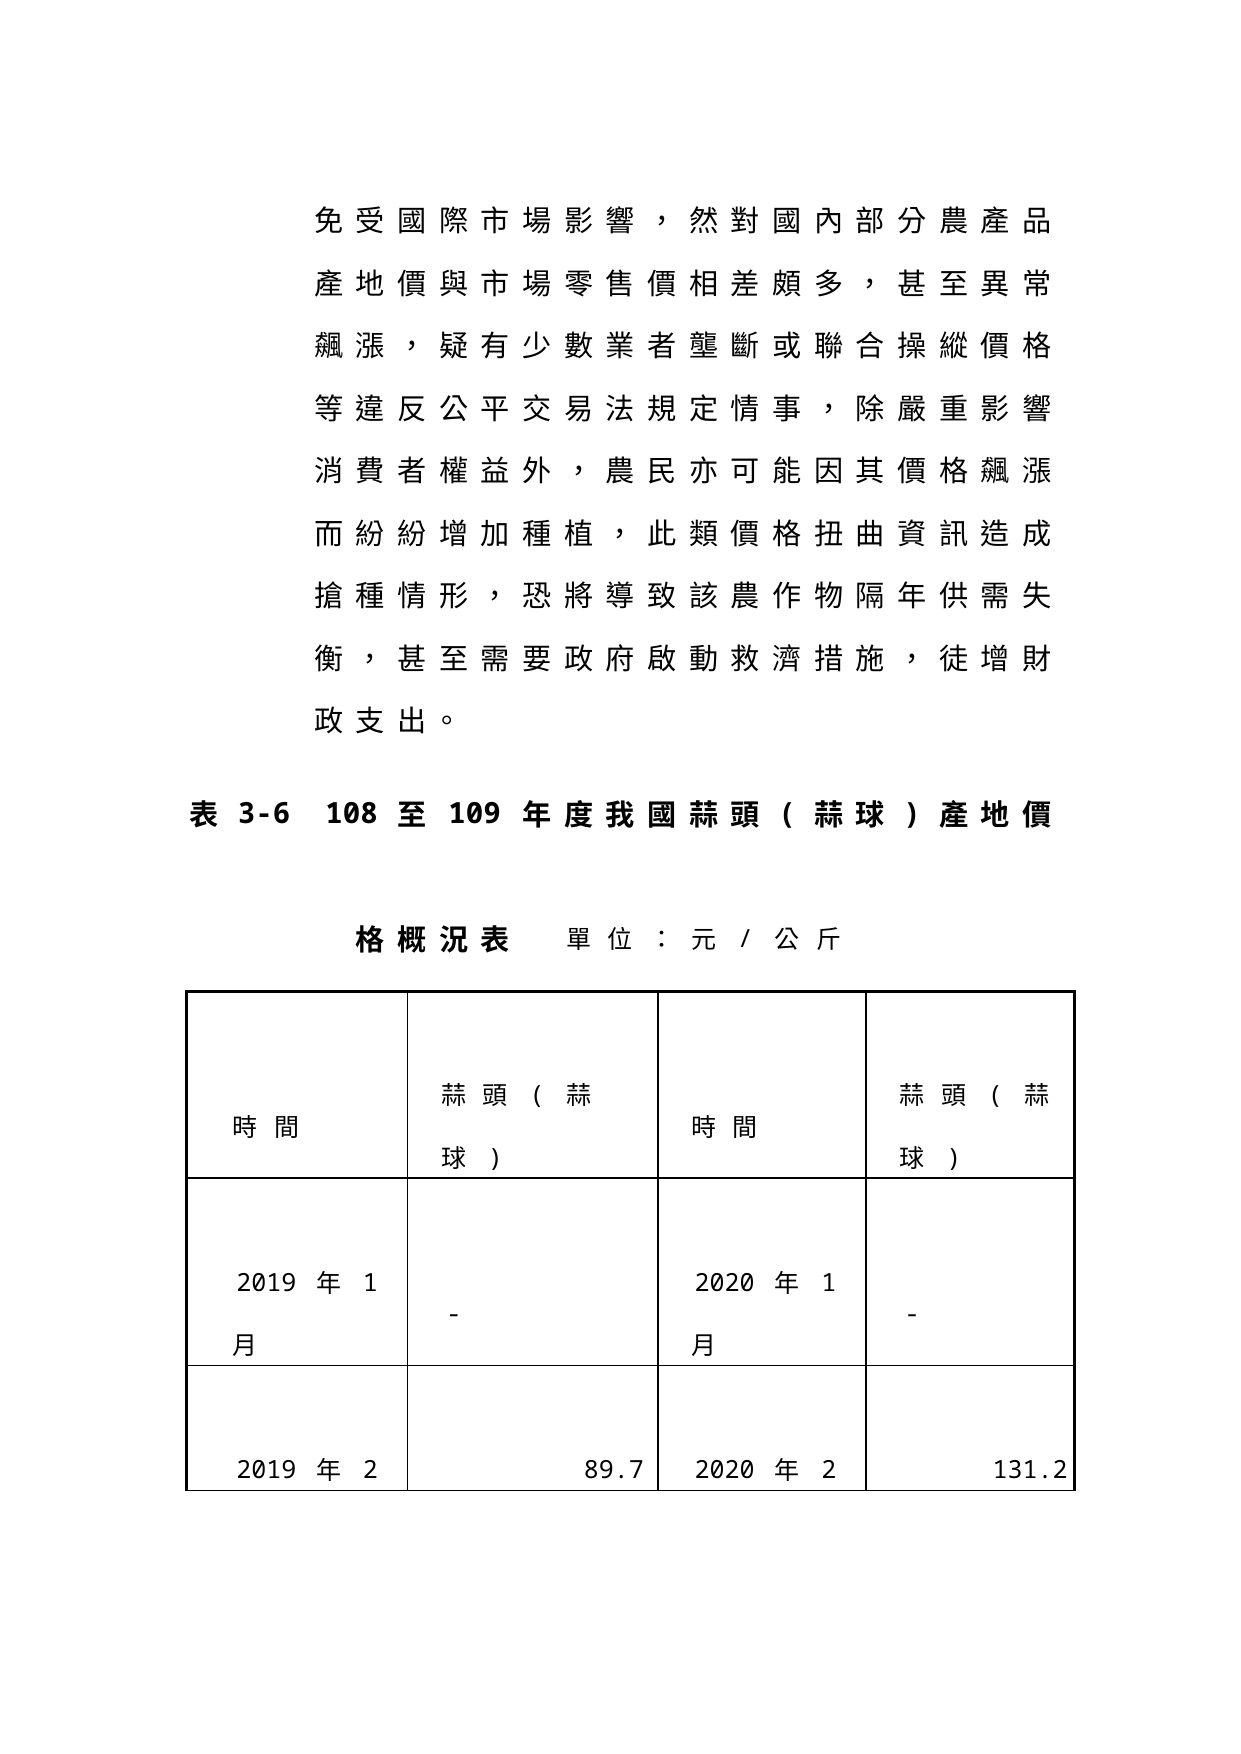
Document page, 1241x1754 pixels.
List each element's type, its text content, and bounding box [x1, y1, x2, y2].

table_cell 89.7 [408, 1366, 657, 1490]
table_cell 2019年1月 [188, 1179, 407, 1365]
table_cell 2020年1月 [659, 1179, 865, 1365]
text 表3-6 108至109年度我國蒜頭(蒜球)產地價格概況表 單位：元/公斤 [183, 740, 1058, 990]
table_header 蒜頭(蒜球) [867, 993, 1073, 1177]
table_cell 2020年2 [659, 1366, 865, 1490]
table_header 時間 [659, 993, 865, 1177]
table_cell - [408, 1179, 657, 1365]
text 近年部分農產品價格大幅波動，例如108年初全臺蛋荒問題持續延燒，雞蛋短缺造成民眾搶購，連帶使蛋價高漲。另109年上半年起國內蒜價居高不下，持續達數個月，109年9月蒜頭(蒜球)產地價格每公斤達252.84元(詳表3–6)，零售市場蒜價更超過每公斤300元。有鑑於此，本院10屆第2會期經濟委員會第4次全體委員會議，爰通過相關決議：「鑑於近期我國農產品價格波動貣浮不定，往往造成民眾恐慌，如蒜頭、花生等，農委會應加強管控農產品的不法抄作，並事前預防，避免價格大幅波動，影響民生，請農委會加強管控，提前佈署」。雖然進口大蒜占我國總供給量一定比重，國內零售蒜價難免受國際市場影響，然對國內部分農產品產地價與市場零售價相差頗多，甚至異常飆漲，疑有少數業者壟斷或聯合操縱價格等違反公平交易法規定情事，除嚴重影響消費者權益外，農民亦可能因其價格飆漲而紛紛增加種植，此類價格扭曲資訊造成搶種情形，恐將導致該農作物隔年供需失衡，甚至需要政府啟動救濟措施，徒增財政支出。 [271, 177, 1058, 740]
table_cell 2019年2 [188, 1366, 407, 1490]
table_cell 131.2 [867, 1366, 1073, 1490]
table_cell - [867, 1179, 1073, 1365]
table_header 時間 [188, 993, 407, 1177]
table_header 蒜頭(蒜球) [408, 993, 657, 1177]
